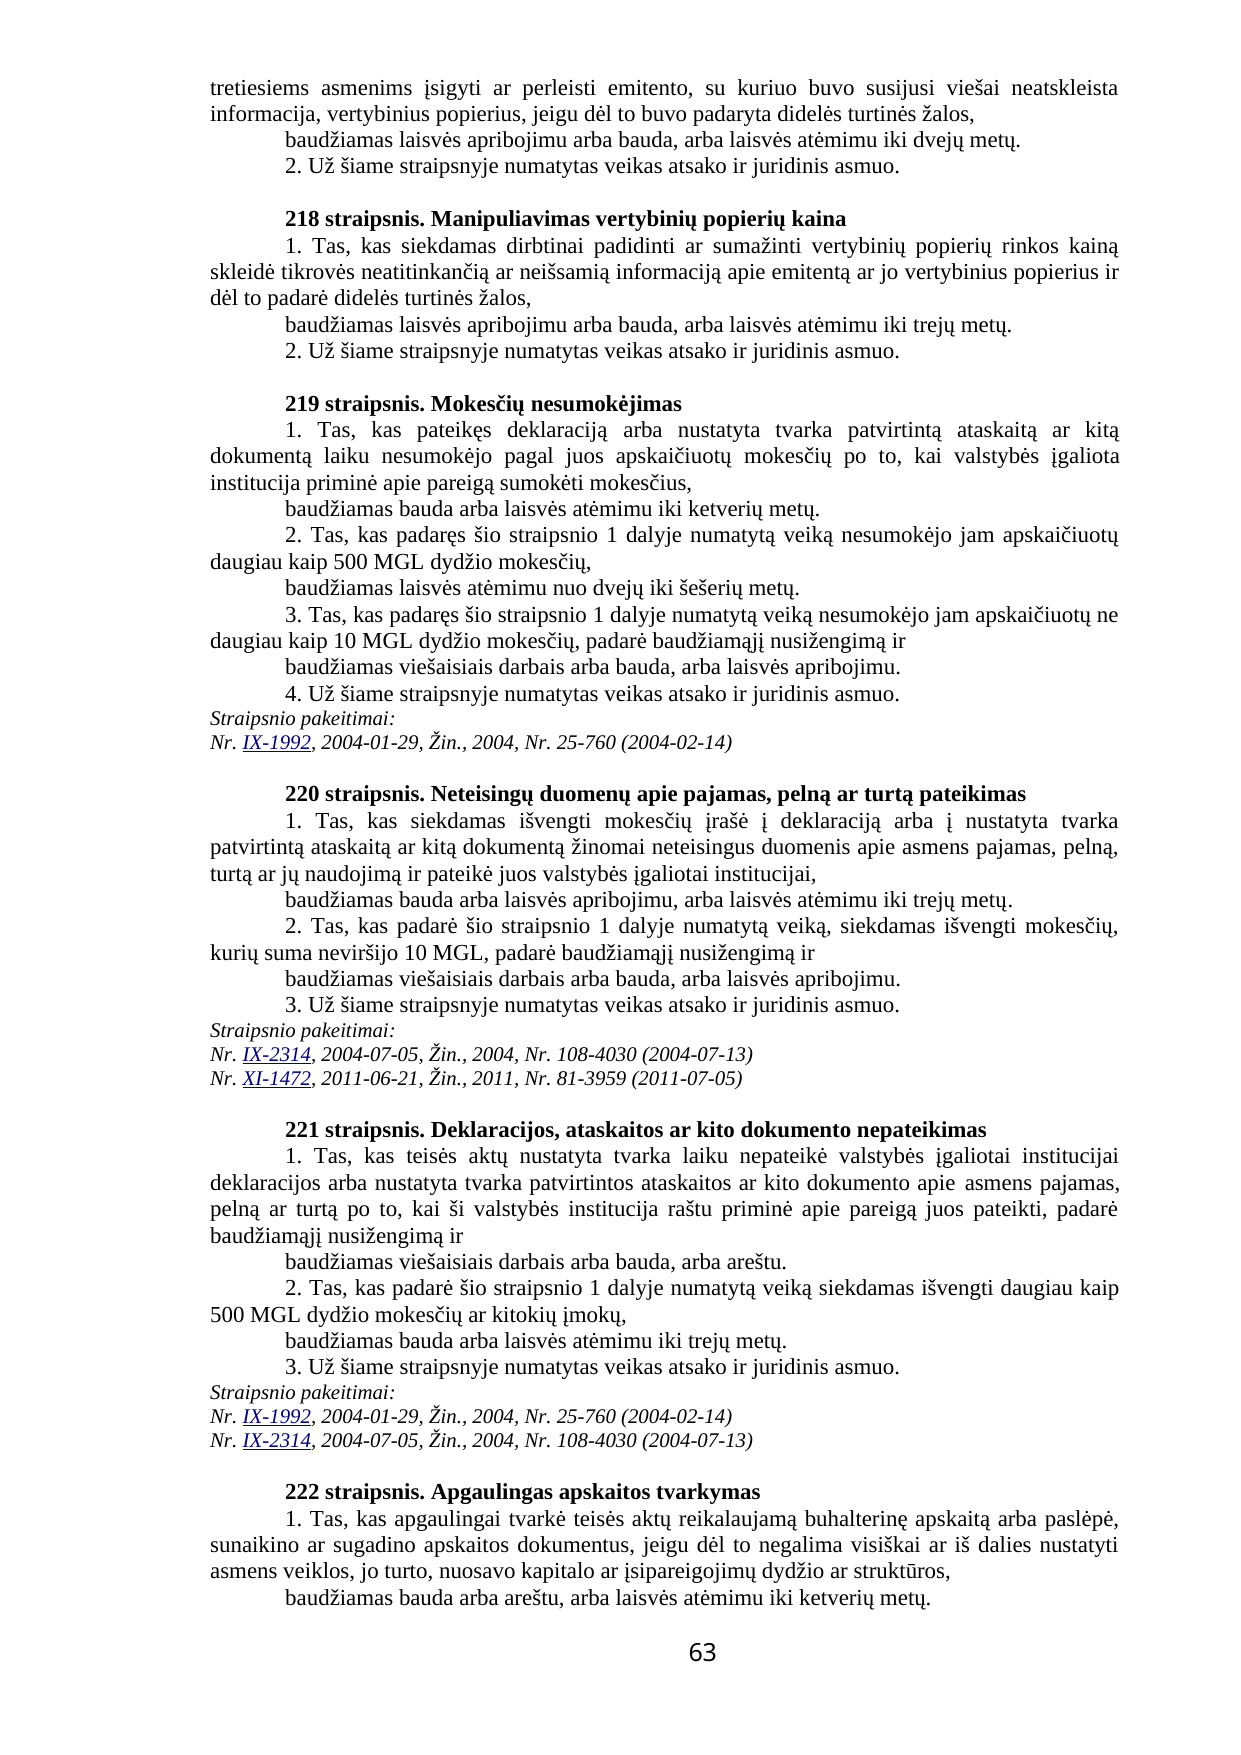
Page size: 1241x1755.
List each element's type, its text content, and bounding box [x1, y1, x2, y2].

text Straipsnio pakeitimai: [210, 1380, 1120, 1404]
text baudžiamas laisvės atėmimu nuo dvejų iki šešerių metų. [210, 574, 1120, 601]
text tretiesiems asmenims įsigyti ar perleisti emitento, su kuriuo buvo susijusi viešai neatskleista informacija, vertybinius popierius, jeigu dėl to buvo padaryta didelės turtinės žalos, [210, 73, 1120, 126]
text 2. Už šiame straipsnyje numatytas veikas atsako ir juridinis asmuo. [210, 153, 1120, 179]
text baudžiamas viešaisiais darbais arba bauda, arba laisvės apribojimu. [210, 653, 1120, 680]
text 220 straipsnis. Neteisingų duomenų apie pajamas, pelną ar turtą pateikimas [285, 781, 1120, 807]
text 2. Tas, kas padarė šio straipsnio 1 dalyje numatytą veiką, siekdamas išvengti mokesčių, kurių suma neviršijo 10 MGL, padarė baudžiamąjį nusižengimą ir [210, 912, 1120, 965]
text Nr. IX-2314, 2004-07-05, Žin., 2004, Nr. 108-4030 (2004-07-13) [210, 1428, 1120, 1452]
text 219 straipsnis. Mokesčių nesumokėjimas [210, 390, 1120, 416]
text Nr. IX-2314, 2004-07-05, Žin., 2004, Nr. 108-4030 (2004-07-13) [210, 1042, 1120, 1066]
text baudžiamas viešaisiais darbais arba bauda, arba areštu. [210, 1248, 1120, 1274]
text 1. Tas, kas teisės aktų nustatyta tvarka laiku nepateikė valstybės įgaliotai institucijai deklaracijos arba nustatyta tvarka patvirtintos ataskaitos ar kito dokumento apie asmens pajamas, pelną ar turtą po to, kai ši valstybės institucija raštu priminė apie pareigą juos pateikti, padarė baudžiamąjį nusižengimą ir [210, 1143, 1120, 1248]
text baudžiamas laisvės apribojimu arba bauda, arba laisvės atėmimu iki dvejų metų. [210, 126, 1120, 153]
text 1. Tas, kas siekdamas išvengti mokesčių įrašė į deklaraciją arba į nustatyta tvarka patvirtintą ataskaitą ar kitą dokumentą žinomai neteisingus duomenis apie asmens pajamas, pelną, turtą ar jų naudojimą ir pateikė juos valstybės įgaliotai institucijai, [210, 807, 1120, 886]
text 1. Tas, kas apgaulingai tvarkė teisės aktų reikalaujamą buhalterinę apskaitą arba paslėpė, sunaikino ar sugadino apskaitos dokumentus, jeigu dėl to negalima visiškai ar iš dalies nustatyti asmens veiklos, jo turto, nuosavo kapitalo ar įsipareigojimų dydžio ar struktūros, [210, 1505, 1120, 1584]
text 2. Tas, kas padaręs šio straipsnio 1 dalyje numatytą veiką nesumokėjo jam apskaičiuotų daugiau kaip 500 MGL dydžio mokesčių, [210, 522, 1120, 574]
text baudžiamas laisvės apribojimu arba bauda, arba laisvės atėmimu iki trejų metų. [210, 311, 1120, 337]
text Straipsnio pakeitimai: [210, 706, 1120, 730]
text 3. Už šiame straipsnyje numatytas veikas atsako ir juridinis asmuo. [210, 1353, 1120, 1380]
text Nr. XI-1472, 2011-06-21, Žin., 2011, Nr. 81-3959 (2011-07-05) [210, 1066, 1120, 1090]
text 222 straipsnis. Apgaulingas apskaitos tvarkymas [210, 1478, 1120, 1505]
text 218 straipsnis. Manipuliavimas vertybinių popierių kaina [210, 205, 1120, 232]
text 4. Už šiame straipsnyje numatytas veikas atsako ir juridinis asmuo. [210, 680, 1120, 706]
text 221 straipsnis. Deklaracijos, ataskaitos ar kito dokumento nepateikimas [210, 1116, 1120, 1143]
text baudžiamas bauda arba laisvės atėmimu iki ketverių metų. [210, 495, 1120, 522]
text 1. Tas, kas pateikęs deklaraciją arba nustatyta tvarka patvirtintą ataskaitą ar kitą dokumentą laiku nesumokėjo pagal juos apskaičiuotų mokesčių po to, kai valstybės įgaliota institucija priminė apie pareigą sumokėti mokesčius, [210, 416, 1120, 495]
text Nr. IX-1992, 2004-01-29, Žin., 2004, Nr. 25-760 (2004-02-14) [210, 730, 1120, 754]
text baudžiamas bauda arba areštu, arba laisvės atėmimu iki ketverių metų. [210, 1584, 1120, 1610]
text baudžiamas viešaisiais darbais arba bauda, arba laisvės apribojimu. [210, 965, 1120, 991]
text Nr. IX-1992, 2004-01-29, Žin., 2004, Nr. 25-760 (2004-02-14) [210, 1404, 1120, 1428]
text 3. Už šiame straipsnyje numatytas veikas atsako ir juridinis asmuo. [210, 991, 1120, 1018]
text 2. Tas, kas padarė šio straipsnio 1 dalyje numatytą veiką siekdamas išvengti daugiau kaip 500 MGL dydžio mokesčių ar kitokių įmokų, [210, 1274, 1120, 1327]
text baudžiamas bauda arba laisvės apribojimu, arba laisvės atėmimu iki trejų metų. [210, 886, 1120, 912]
text 1. Tas, kas siekdamas dirbtinai padidinti ar sumažinti vertybinių popierių rinkos kainą skleidė tikrovės neatitinkančią ar neišsamią informaciją apie emitentą ar jo vertybinius popierius ir dėl to padarė didelės turtinės žalos, [210, 232, 1120, 311]
text 3. Tas, kas padaręs šio straipsnio 1 dalyje numatytą veiką nesumokėjo jam apskaičiuotų ne daugiau kaip 10 MGL dydžio mokesčių, padarė baudžiamąjį nusižengimą ir [210, 601, 1120, 653]
text 2. Už šiame straipsnyje numatytas veikas atsako ir juridinis asmuo. [210, 337, 1120, 363]
text Straipsnio pakeitimai: [210, 1018, 1120, 1042]
text baudžiamas bauda arba laisvės atėmimu iki trejų metų. [210, 1327, 1120, 1353]
